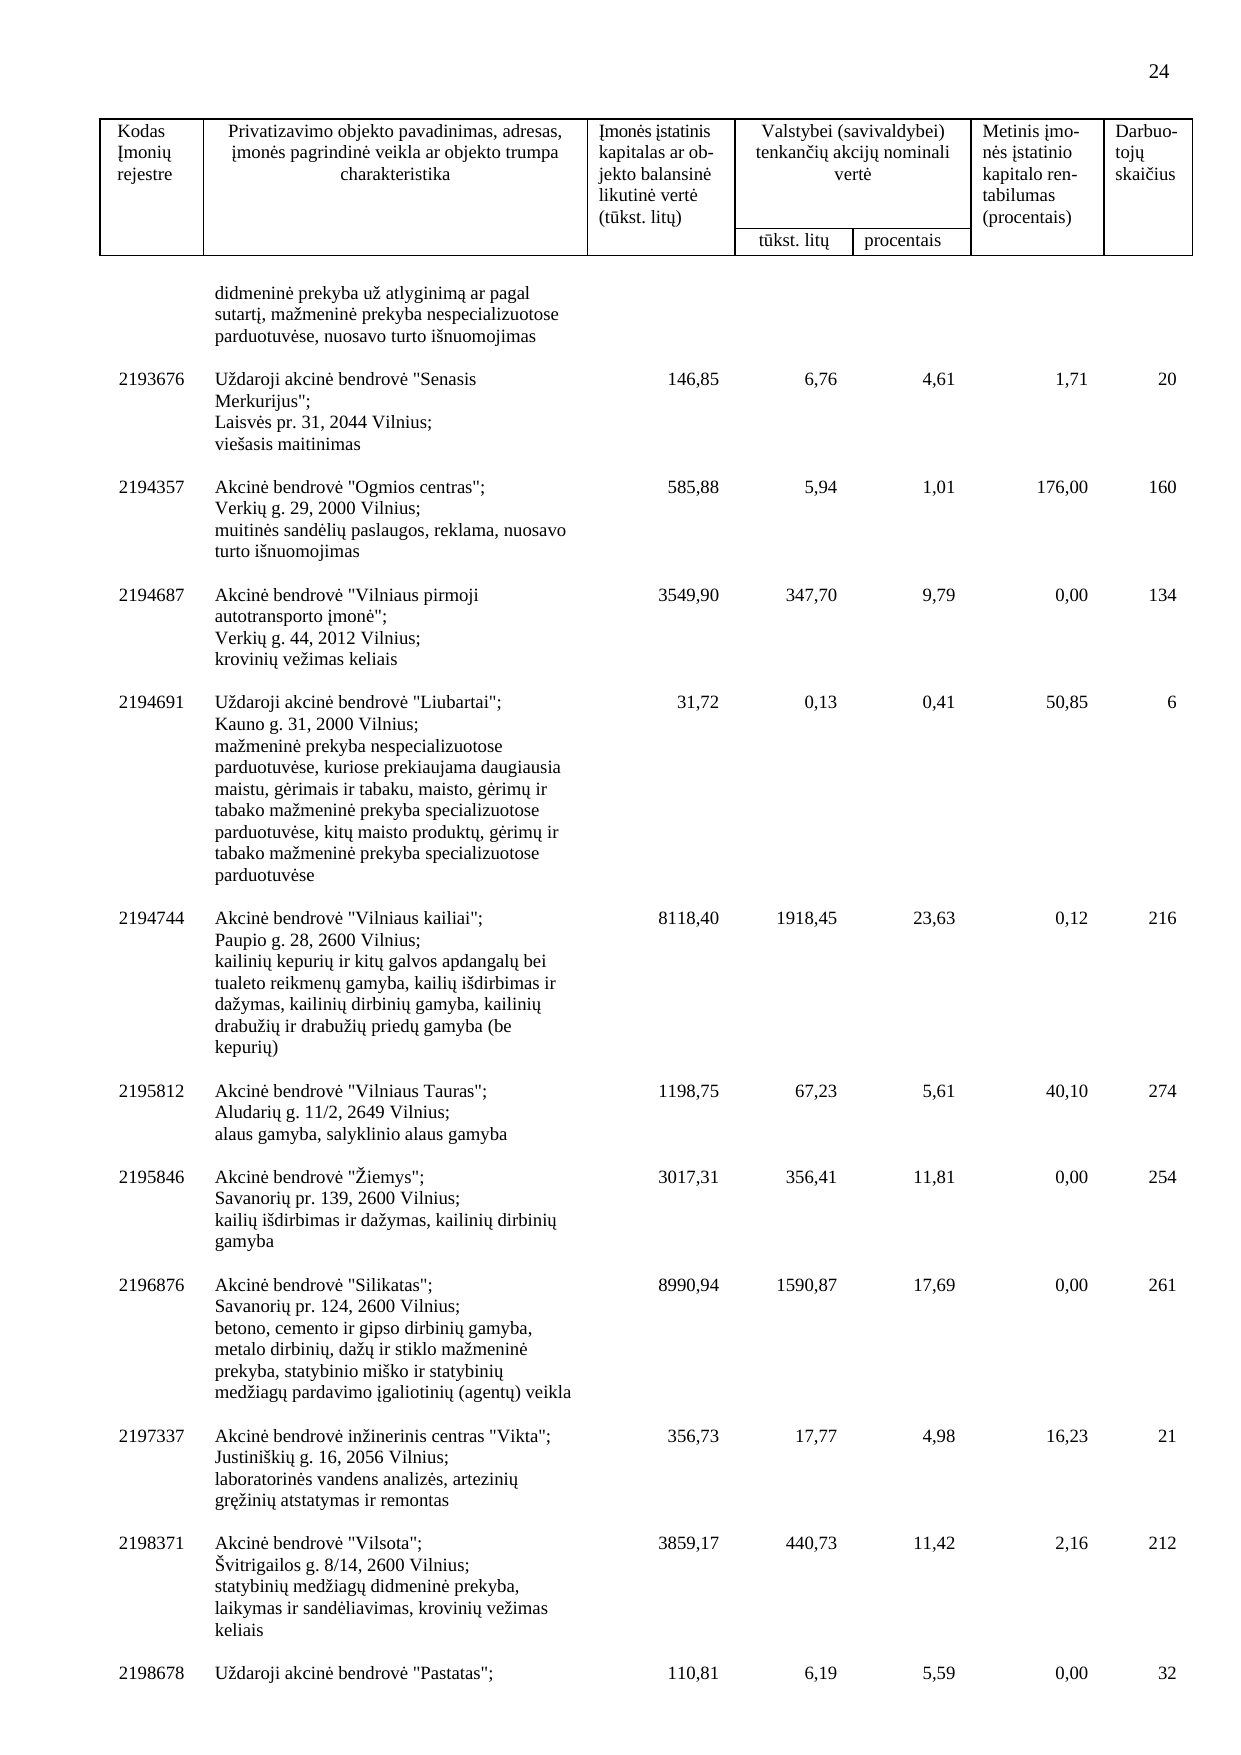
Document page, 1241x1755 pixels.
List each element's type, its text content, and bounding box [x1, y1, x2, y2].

table_cell 110,81 [587, 1662, 735, 1683]
table_cell 17,69 [853, 1274, 971, 1424]
table_cell 8990,94 [587, 1274, 735, 1424]
table_cell Uždaroji akcinė bendrovė "Senasis Merkurijus"; Laisvės pr. 31, 2044 Vilnius; viešasis maitinimas [203, 368, 587, 476]
table_cell 1,01 [853, 476, 971, 583]
table_cell 31,72 [587, 691, 735, 907]
table_cell 40,10 [971, 1080, 1104, 1166]
table_cell 0,00 [971, 1662, 1104, 1683]
table_cell 0,12 [971, 907, 1104, 1079]
table_cell [587, 256, 735, 282]
table_cell 0,00 [971, 1274, 1104, 1424]
table_cell [853, 282, 971, 368]
table_cell 356,41 [735, 1166, 853, 1273]
table_header Valstybei (savivaldybei) tenkančių akcijų nominali vertė [736, 120, 970, 227]
table_cell 6,76 [735, 368, 853, 476]
table_cell 9,79 [853, 584, 971, 691]
table_cell 3859,17 [587, 1532, 735, 1662]
table_cell 2,16 [971, 1532, 1104, 1662]
table_cell 356,73 [587, 1425, 735, 1532]
table_cell 3017,31 [587, 1166, 735, 1273]
table_cell Akcinė bendrovė "Žiemys"; Savanorių pr. 139, 2600 Vilnius; kailių išdirbimas ir dažymas, kailinių dirbinių gamyba [203, 1166, 587, 1273]
table_cell 585,88 [587, 476, 735, 583]
table_cell 6 [1104, 691, 1192, 907]
table_cell [853, 256, 971, 282]
table_cell 2194691 [100, 691, 203, 907]
table_cell 212 [1104, 1532, 1192, 1662]
table_cell [971, 282, 1104, 368]
table_cell 2194357 [100, 476, 203, 583]
table_cell 67,23 [735, 1080, 853, 1166]
table_cell [204, 228, 587, 254]
table_cell 5,59 [853, 1662, 971, 1683]
table_cell 1198,75 [587, 1080, 735, 1166]
table_header Įmonės įstatinis kapitalas ar ob-jekto balansinė likutinė vertė (tūkst. litų) [588, 120, 734, 227]
table_cell Akcinė bendrovė "Vilsota"; Švitrigailos g. 8/14, 2600 Vilnius; statybinių medžiagų didmeninė prekyba, laikymas ir sandėliavimas, krovinių vežimas keliais [203, 1532, 587, 1662]
table_cell 2195812 [100, 1080, 203, 1166]
table_cell Akcinė bendrovė "Silikatas"; Savanorių pr. 124, 2600 Vilnius; betono, cemento ir gipso dirbinių gamyba, metalo dirbinių, dažų ir stiklo mažmeninė prekyba, statybinio miško ir statybinių medžiagų pardavimo įgaliotinių (agentų) veikla [203, 1274, 587, 1424]
table_cell [203, 256, 587, 282]
table_cell 16,23 [971, 1425, 1104, 1532]
table_cell 20 [1104, 368, 1192, 476]
table_cell [735, 256, 853, 282]
table_cell 0,00 [971, 1166, 1104, 1273]
table_cell 5,94 [735, 476, 853, 583]
table_cell 216 [1104, 907, 1192, 1079]
table_cell 160 [1104, 476, 1192, 583]
table_cell 3549,90 [587, 584, 735, 691]
table_cell Akcinė bendrovė "Vilniaus pirmoji autotransporto įmonė"; Verkių g. 44, 2012 Vilnius; krovinių vežimas keliais [203, 584, 587, 691]
table_cell 21 [1104, 1425, 1192, 1532]
table_cell procentais [854, 229, 970, 254]
table_cell 1590,87 [735, 1274, 853, 1424]
table_cell tūkst. litų [736, 229, 852, 254]
table_cell 2196876 [100, 1274, 203, 1424]
table_cell 0,00 [971, 584, 1104, 691]
table_cell Akcinė bendrovė "Vilniaus Tauras"; Aludarių g. 11/2, 2649 Vilnius; alaus gamyba, salyklinio alaus gamyba [203, 1080, 587, 1166]
table_cell [101, 228, 203, 254]
table_cell 11,42 [853, 1532, 971, 1662]
table_cell 176,00 [971, 476, 1104, 583]
table_cell didmeninė prekyba už atlyginimą ar pagal sutartį, mažmeninė prekyba nespecializuotose parduotuvėse, nuosavo turto išnuomojimas [203, 282, 587, 368]
table_header Privatizavimo objekto pavadinimas, adresas, įmonės pagrindinė veikla ar objekto trumpa charakteristika [204, 120, 587, 227]
table_cell [972, 228, 1103, 254]
table_cell [971, 256, 1104, 282]
table_cell 2198678 [100, 1662, 203, 1683]
table_cell [1104, 282, 1192, 368]
table_cell 1918,45 [735, 907, 853, 1079]
table_cell Akcinė bendrovė inžinerinis centras "Vikta"; Justiniškių g. 16, 2056 Vilnius; laboratorinės vandens analizės, artezinių gręžinių atstatymas ir remontas [203, 1425, 587, 1532]
table_header Darbuo-tojų skaičius [1105, 120, 1192, 227]
table_cell [587, 282, 735, 368]
table_cell 261 [1104, 1274, 1192, 1424]
table_cell 6,19 [735, 1662, 853, 1683]
table_cell 1,71 [971, 368, 1104, 476]
table_cell 23,63 [853, 907, 971, 1079]
table_cell 440,73 [735, 1532, 853, 1662]
table_cell 0,13 [735, 691, 853, 907]
table_cell Uždaroji akcinė bendrovė "Pastatas"; [203, 1662, 587, 1683]
table_cell 146,85 [587, 368, 735, 476]
table_cell [100, 282, 203, 368]
table_cell Akcinė bendrovė "Ogmios centras"; Verkių g. 29, 2000 Vilnius; muitinės sandėlių paslaugos, reklama, nuosavo turto išnuomojimas [203, 476, 587, 583]
table_cell 2194744 [100, 907, 203, 1079]
table_cell 2198371 [100, 1532, 203, 1662]
table_cell 2194687 [100, 584, 203, 691]
table_cell 5,61 [853, 1080, 971, 1166]
table_cell [1104, 256, 1192, 282]
table_cell Akcinė bendrovė "Vilniaus kailiai"; Paupio g. 28, 2600 Vilnius; kailinių kepurių ir kitų galvos apdangalų bei tualeto reikmenų gamyba, kailių išdirbimas ir dažymas, kailinių dirbinių gamyba, kailinių drabužių ir drabužių priedų gamyba (be kepurių) [203, 907, 587, 1079]
table_cell 347,70 [735, 584, 853, 691]
table_cell 254 [1104, 1166, 1192, 1273]
table_cell 4,61 [853, 368, 971, 476]
table_cell 2195846 [100, 1166, 203, 1273]
table_cell [735, 282, 853, 368]
table_cell Uždaroji akcinė bendrovė "Liubartai"; Kauno g. 31, 2000 Vilnius; mažmeninė prekyba nespecializuotose parduotuvėse, kuriose prekiaujama daugiausia maistu, gėrimais ir tabaku, maisto, gėrimų ir tabako mažmeninė prekyba specializuotose parduotuvėse, kitų maisto produktų, gėrimų ir tabako mažmeninė prekyba specializuotose parduotuvėse [203, 691, 587, 907]
table_cell 32 [1104, 1662, 1192, 1683]
table_header Kodas Įmonių rejestre [101, 120, 203, 227]
table_cell 4,98 [853, 1425, 971, 1532]
table_cell [588, 228, 734, 254]
table_cell 17,77 [735, 1425, 853, 1532]
table_cell 274 [1104, 1080, 1192, 1166]
table_cell 11,81 [853, 1166, 971, 1273]
table_cell 0,41 [853, 691, 971, 907]
table_cell [100, 256, 203, 282]
table_cell 50,85 [971, 691, 1104, 907]
table_cell 8118,40 [587, 907, 735, 1079]
table_cell 134 [1104, 584, 1192, 691]
table_cell [1105, 228, 1192, 254]
table_cell 2193676 [100, 368, 203, 476]
table_header Metinis įmo-nės įstatinio kapitalo ren-tabilumas (procentais) [972, 120, 1103, 227]
table_cell 2197337 [100, 1425, 203, 1532]
